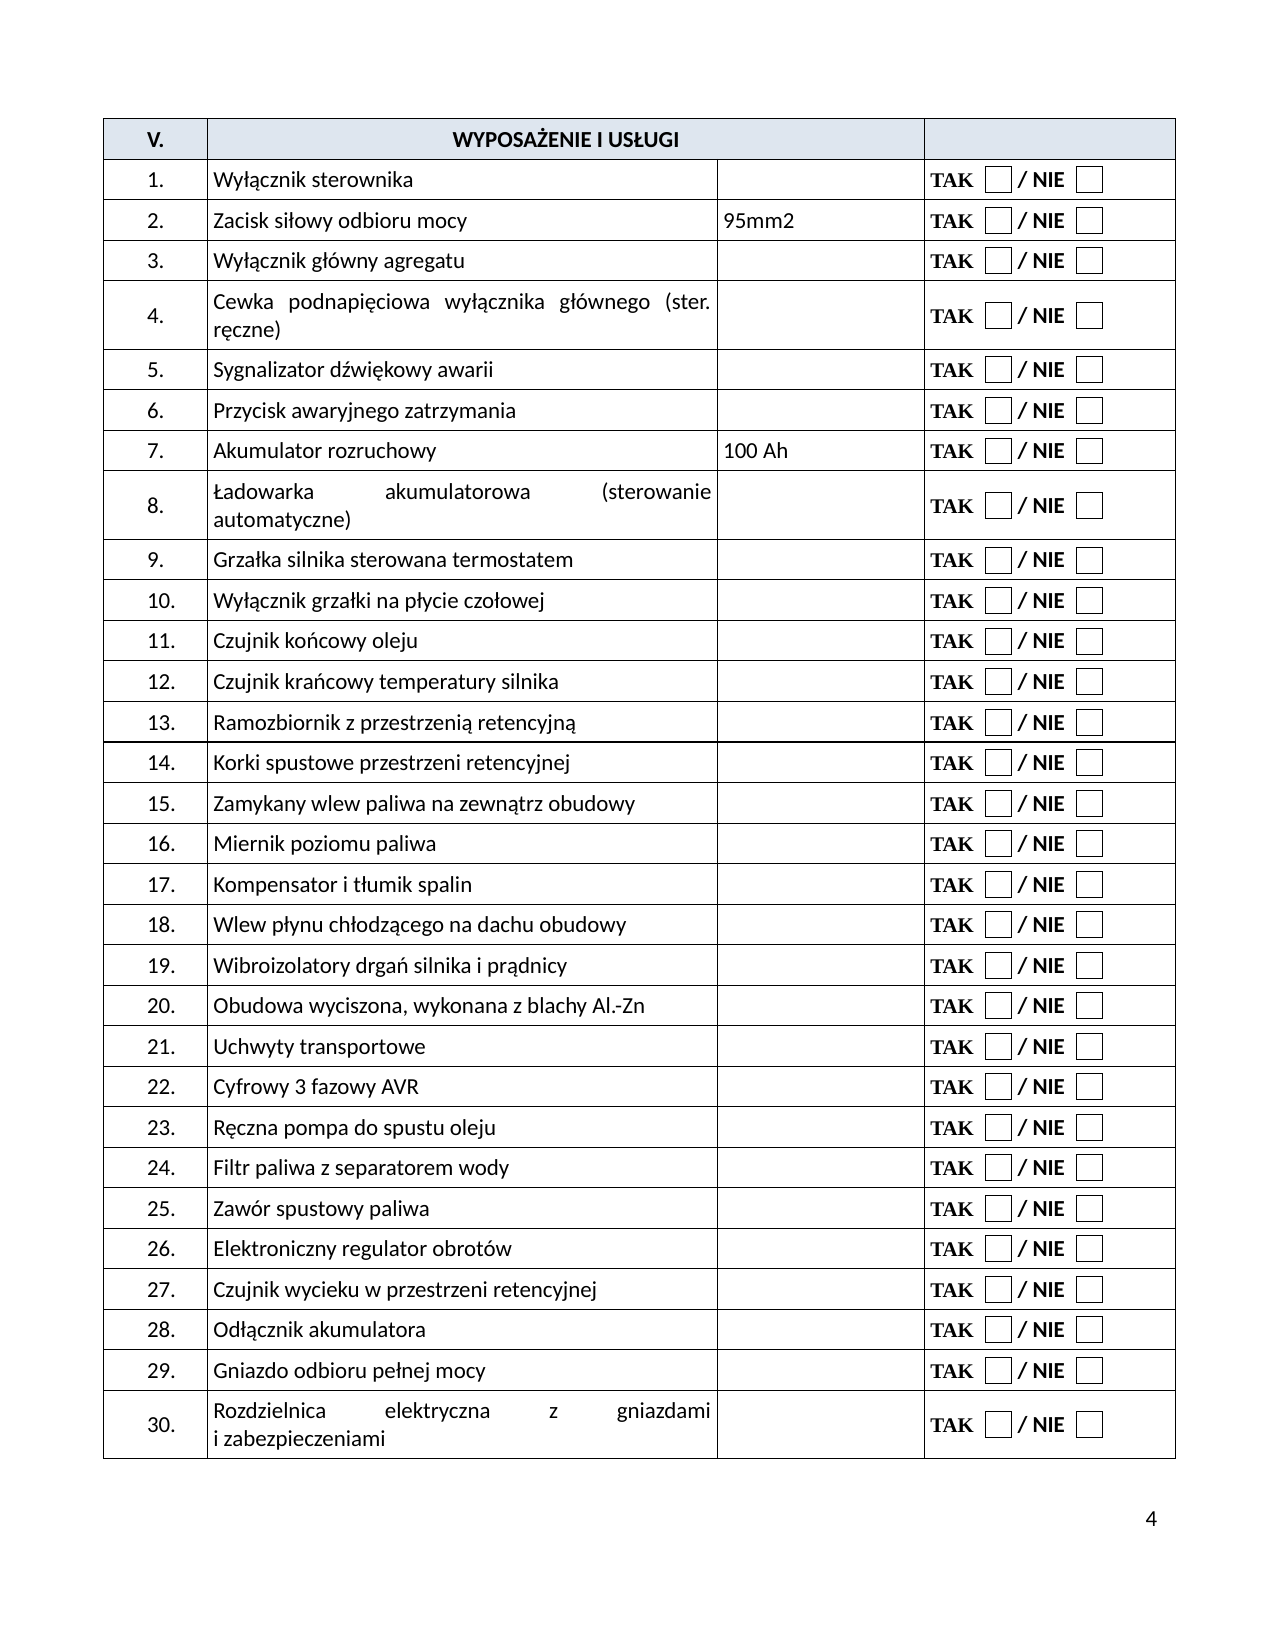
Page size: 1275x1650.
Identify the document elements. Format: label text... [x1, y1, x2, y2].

table_cell Uchwyty transportowe [208, 1026, 717, 1066]
table_cell [718, 241, 924, 280]
table_cell [718, 390, 924, 430]
table_cell Zawór spustowy paliwa [208, 1188, 717, 1228]
table_cell Cyfrowy 3 fazowy AVR [208, 1067, 717, 1106]
table_cell TAK / NIE [925, 471, 1175, 539]
table_cell [718, 1148, 924, 1187]
table_cell [104, 471, 207, 539]
table_cell Sygnalizator dźwiękowy awarii [208, 350, 717, 389]
table_cell Kompensator i tłumik spalin [208, 864, 717, 903]
table_cell Odłącznik akumulatora [208, 1310, 717, 1349]
table_cell Gniazdo odbioru pełnej mocy [208, 1350, 717, 1390]
table_cell Akumulator rozruchowy [208, 431, 717, 470]
table_cell WYPOSAŻENIE I USŁUGI [208, 119, 924, 159]
table_cell Ładowarka akumulatorowa (sterowanie automatyczne) [208, 471, 717, 539]
table_cell Filtr paliwa z separatorem wody [208, 1148, 717, 1187]
table_cell [925, 119, 1175, 159]
table_cell [104, 1107, 207, 1147]
table_cell [718, 986, 924, 1025]
table_cell [104, 1026, 207, 1066]
table_cell Wyłącznik sterownika [208, 160, 717, 199]
table_cell [104, 281, 207, 349]
table_cell [718, 471, 924, 539]
table_cell [718, 1269, 924, 1309]
table_cell TAK / NIE [925, 241, 1175, 280]
table_cell [104, 824, 207, 863]
table_cell Wibroizolatory drgań silnika i prądnicy [208, 945, 717, 984]
table_cell TAK / NIE [925, 945, 1175, 984]
table_cell 100 Ah [718, 431, 924, 470]
table_cell [718, 1310, 924, 1349]
table_cell [104, 390, 207, 430]
table_cell [104, 580, 207, 620]
table_cell 95mm2 [718, 200, 924, 240]
table_cell TAK / NIE [925, 431, 1175, 470]
table_cell [104, 661, 207, 701]
table_cell [104, 1067, 207, 1106]
table_cell [718, 905, 924, 944]
table_cell TAK / NIE [925, 580, 1175, 620]
table_cell [104, 743, 207, 782]
table_cell TAK / NIE [925, 986, 1175, 1025]
table_cell [718, 621, 924, 660]
table_cell [718, 945, 924, 984]
table_cell [104, 350, 207, 389]
table_cell Zamykany wlew paliwa na zewnątrz obudowy [208, 783, 717, 822]
table_cell [104, 783, 207, 822]
table_cell TAK / NIE [925, 1229, 1175, 1268]
table_cell Zacisk siłowy odbioru mocy [208, 200, 717, 240]
table_cell [104, 1391, 207, 1458]
table_cell [104, 540, 207, 579]
table_cell TAK / NIE [925, 281, 1175, 349]
table_cell TAK / NIE [925, 1188, 1175, 1228]
table_cell [104, 1310, 207, 1349]
table_cell TAK / NIE [925, 905, 1175, 944]
table_cell TAK / NIE [925, 864, 1175, 903]
table_cell [718, 1350, 924, 1390]
table_cell [104, 986, 207, 1025]
table_cell Obudowa wyciszona, wykonana z blachy Al.-Zn [208, 986, 717, 1025]
table_cell Ramozbiornik z przestrzenią retencyjną [208, 702, 717, 741]
table_cell [718, 160, 924, 199]
table_cell [718, 1391, 924, 1458]
table_cell Wyłącznik główny agregatu [208, 241, 717, 280]
table_cell [104, 200, 207, 240]
table_cell [104, 621, 207, 660]
table_cell TAK / NIE [925, 743, 1175, 782]
table_cell TAK / NIE [925, 390, 1175, 430]
table_cell [718, 1026, 924, 1066]
table_cell [104, 905, 207, 944]
table_cell V. [104, 119, 207, 159]
table_cell TAK / NIE [925, 200, 1175, 240]
table_cell Grzałka silnika sterowana termostatem [208, 540, 717, 579]
table_cell Czujnik krańcowy temperatury silnika [208, 661, 717, 701]
table_cell TAK / NIE [925, 350, 1175, 389]
table_cell Czujnik wycieku w przestrzeni retencyjnej [208, 1269, 717, 1309]
table_cell [104, 1148, 207, 1187]
table_cell [718, 540, 924, 579]
table_cell Rozdzielnica elektryczna z gniazdami i zabezpieczeniami [208, 1391, 717, 1458]
table_cell TAK / NIE [925, 1107, 1175, 1147]
table_cell TAK / NIE [925, 1067, 1175, 1106]
table_cell TAK / NIE [925, 540, 1175, 579]
table_cell [718, 702, 924, 741]
table_cell [718, 1067, 924, 1106]
table_cell TAK / NIE [925, 824, 1175, 863]
table_cell [104, 160, 207, 199]
table_cell TAK / NIE [925, 1148, 1175, 1187]
table_cell [718, 824, 924, 863]
table_cell [104, 241, 207, 280]
table_cell TAK / NIE [925, 1026, 1175, 1066]
table_cell Korki spustowe przestrzeni retencyjnej [208, 743, 717, 782]
table_cell [104, 864, 207, 903]
table_cell Miernik poziomu paliwa [208, 824, 717, 863]
table_cell Elektroniczny regulator obrotów [208, 1229, 717, 1268]
table_cell TAK / NIE [925, 783, 1175, 822]
table_cell TAK / NIE [925, 1310, 1175, 1349]
table_cell [718, 864, 924, 903]
table_cell TAK / NIE [925, 702, 1175, 741]
table_cell [718, 743, 924, 782]
table_cell TAK / NIE [925, 1269, 1175, 1309]
table_cell Przycisk awaryjnego zatrzymania [208, 390, 717, 430]
table_cell [104, 702, 207, 741]
table_cell Ręczna pompa do spustu oleju [208, 1107, 717, 1147]
table_cell [104, 945, 207, 984]
table_cell [718, 580, 924, 620]
table_cell [104, 1350, 207, 1390]
table_cell TAK / NIE [925, 621, 1175, 660]
table_cell TAK / NIE [925, 1391, 1175, 1458]
table_cell [718, 1229, 924, 1268]
table_cell [104, 1188, 207, 1228]
table_cell TAK / NIE [925, 661, 1175, 701]
table_cell Wyłącznik grzałki na płycie czołowej [208, 580, 717, 620]
table_cell [718, 281, 924, 349]
table_cell Cewka podnapięciowa wyłącznika głównego (ster. ręczne) [208, 281, 717, 349]
table_cell Czujnik końcowy oleju [208, 621, 717, 660]
table_cell TAK / NIE [925, 1350, 1175, 1390]
table_cell [718, 1188, 924, 1228]
table_cell [104, 431, 207, 470]
table_cell Wlew płynu chłodzącego na dachu obudowy [208, 905, 717, 944]
table_cell [718, 350, 924, 389]
table_cell [104, 1229, 207, 1268]
table_cell TAK / NIE [925, 160, 1175, 199]
table_cell [718, 1107, 924, 1147]
table_cell [718, 661, 924, 701]
table_cell [718, 783, 924, 822]
table_cell [104, 1269, 207, 1309]
